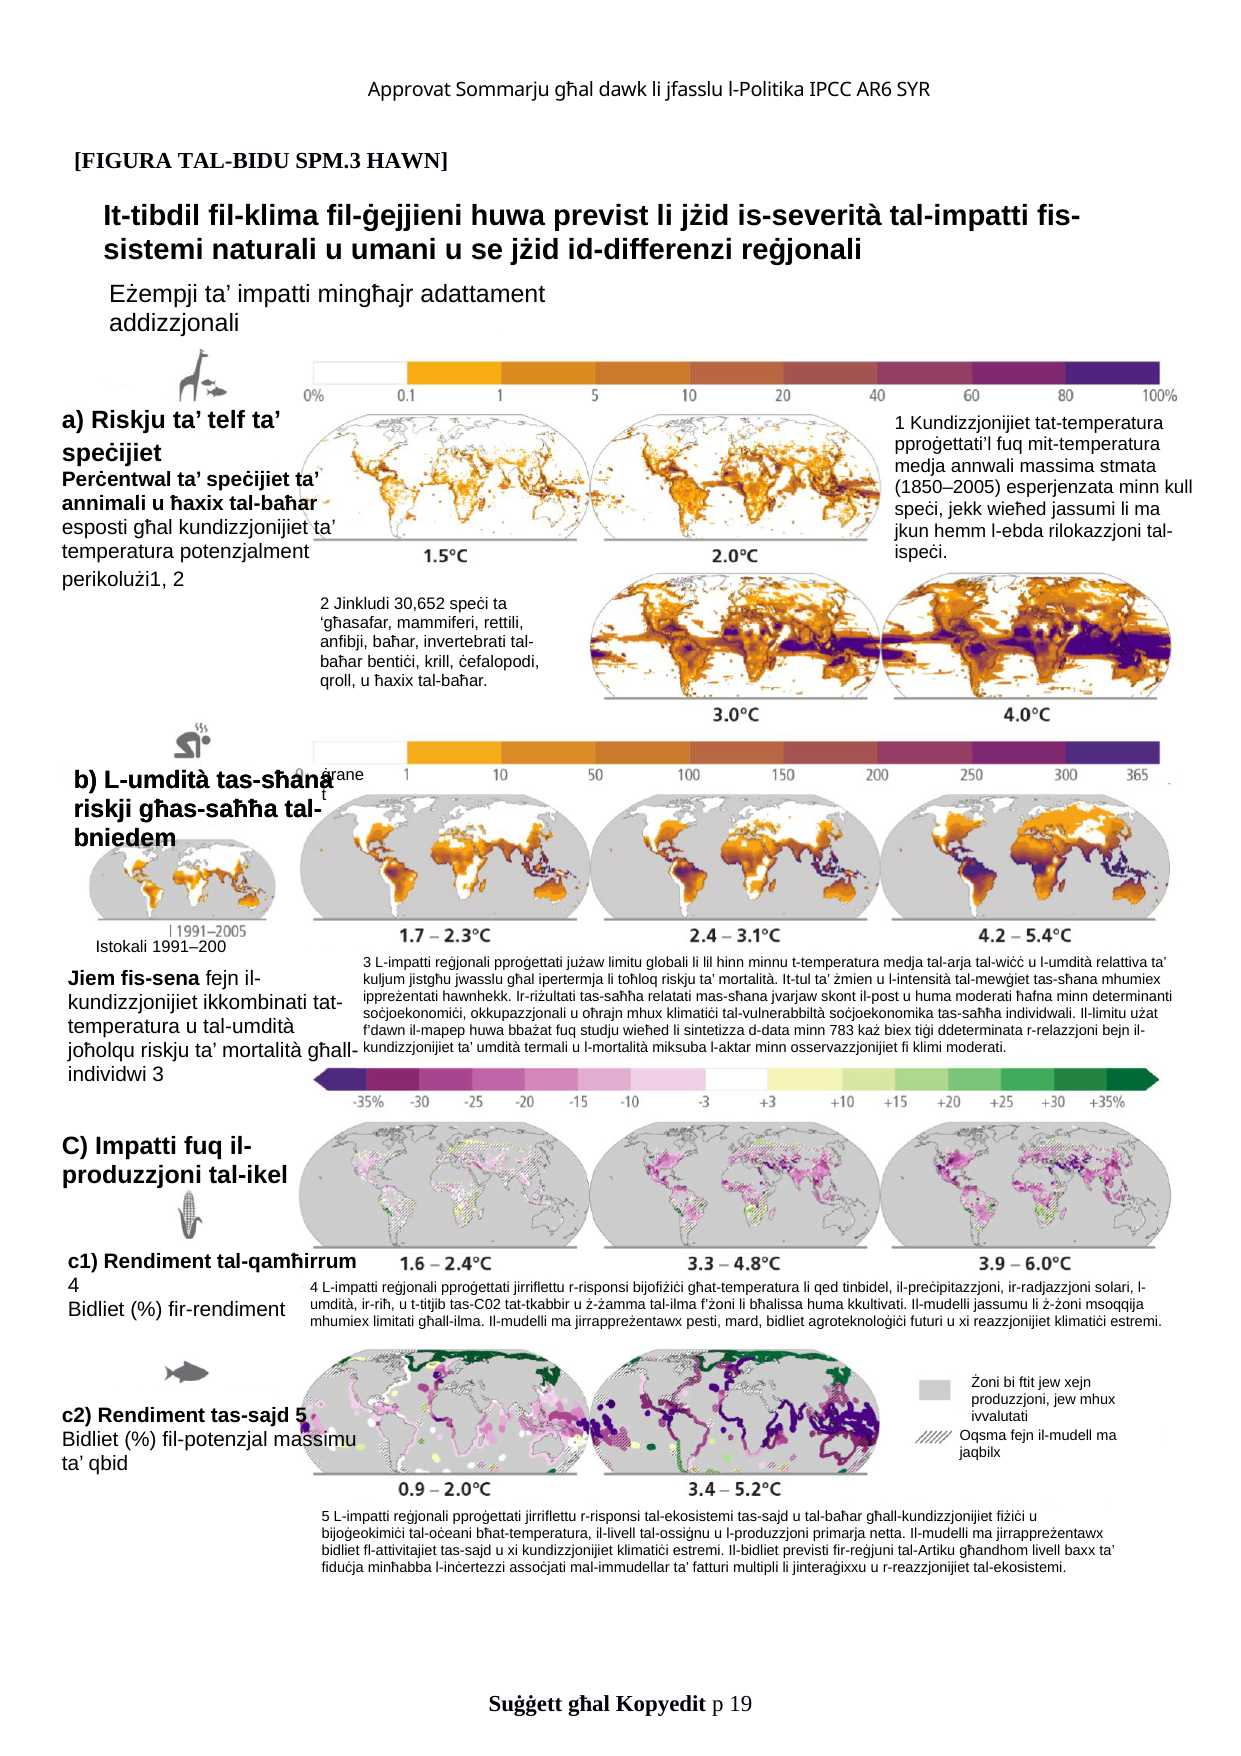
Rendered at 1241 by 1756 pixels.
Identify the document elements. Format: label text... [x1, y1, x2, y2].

text [FIGURA TAL-BIDU SPM.3 HAWN] [74, 148, 1166, 174]
picture [58, 332, 1181, 1579]
